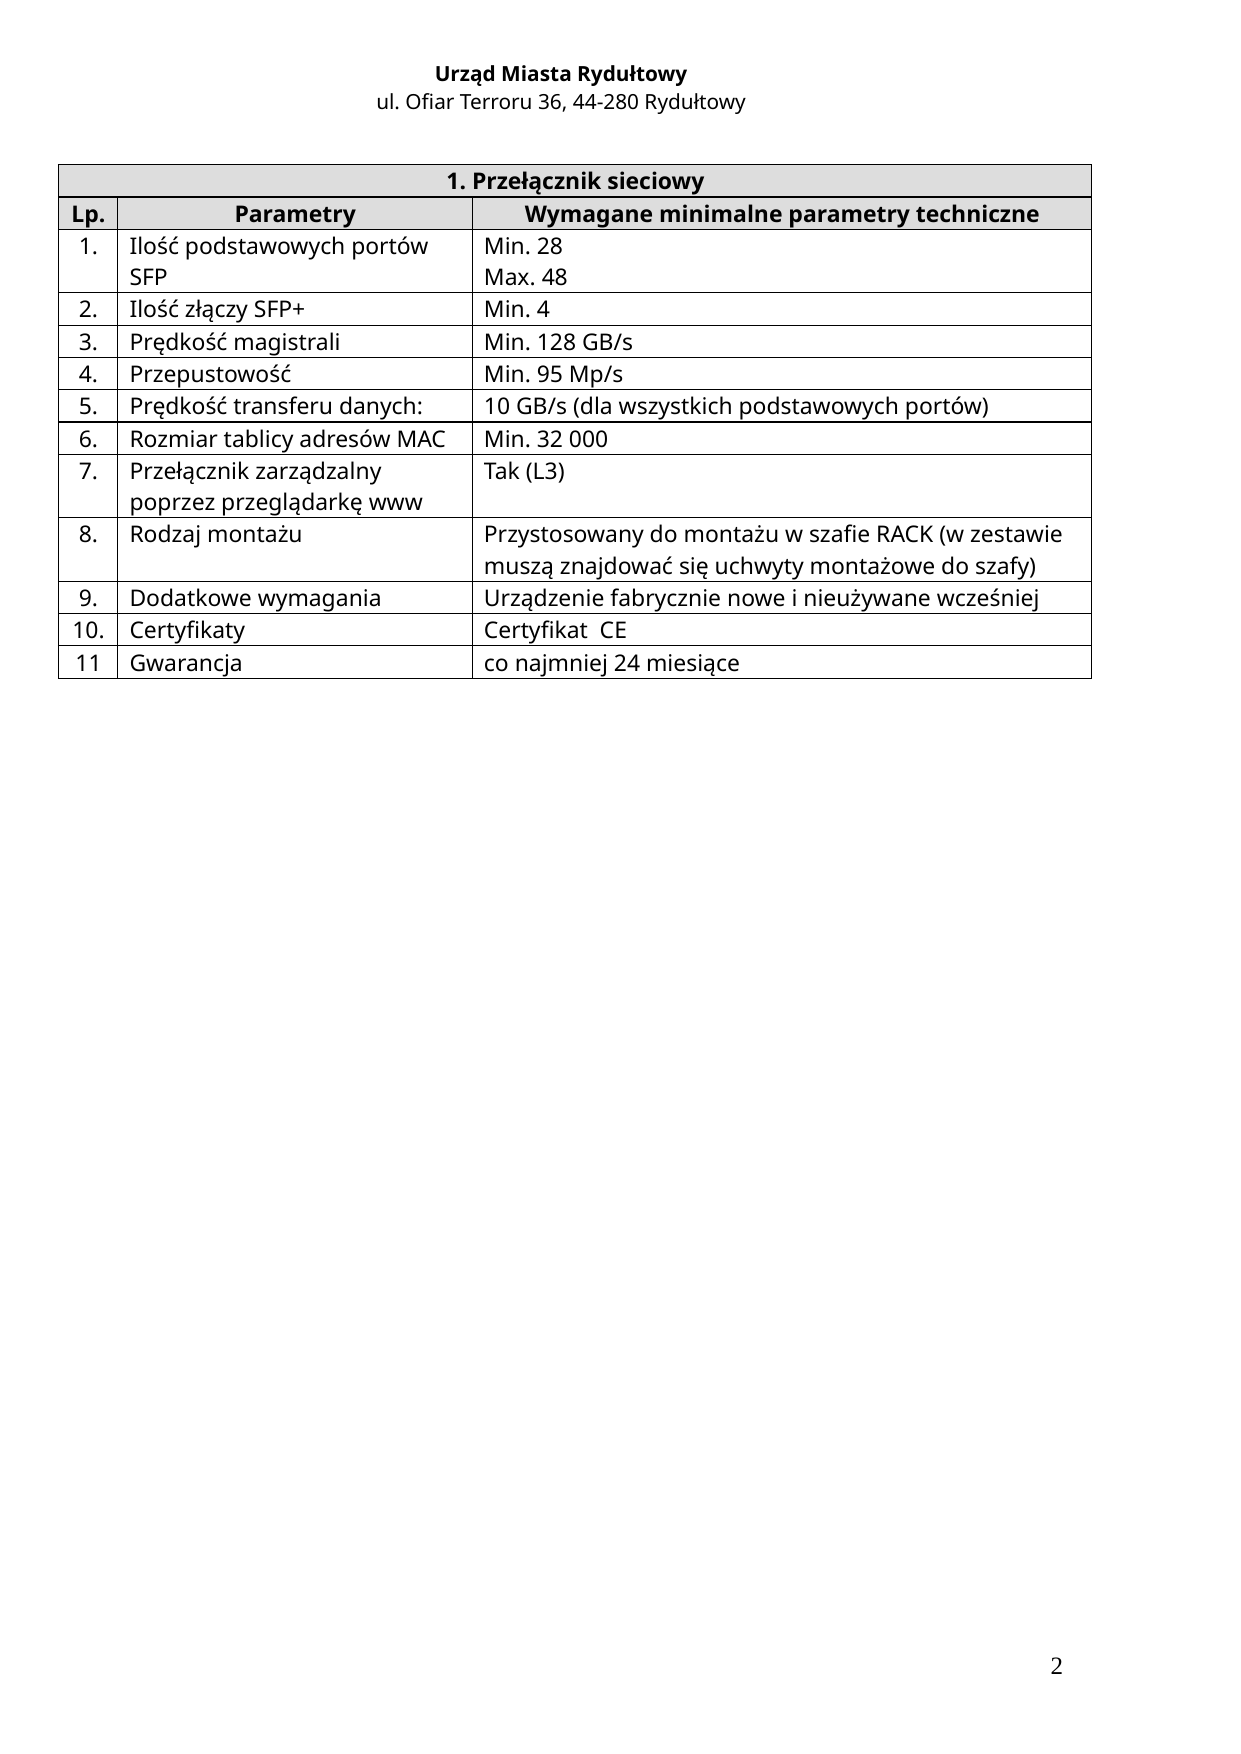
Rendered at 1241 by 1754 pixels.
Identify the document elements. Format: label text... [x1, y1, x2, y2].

table_cell Min. 28 Max. 48 [473, 230, 1091, 292]
table_cell 7. [59, 455, 117, 517]
table_cell 2. [59, 293, 117, 324]
table_cell Min. 95 Mp/s [473, 358, 1091, 389]
table_cell 6. [59, 423, 117, 454]
table_cell Rozmiar tablicy adresów MAC [118, 423, 472, 454]
table_cell 5. [59, 390, 117, 421]
table_cell Certyfikat CE [473, 614, 1091, 645]
table_cell Gwarancja [118, 646, 472, 678]
table_cell Min. 4 [473, 293, 1091, 324]
table_cell Dodatkowe wymagania [118, 582, 472, 613]
table_cell Przystosowany do montażu w szafie RACK (w zestawie muszą znajdować się uchwyty montażowe do szafy) [473, 518, 1091, 581]
table_cell Lp. [59, 198, 117, 229]
table_cell Ilość złączy SFP+ [118, 293, 472, 324]
table_cell Prędkość magistrali [118, 326, 472, 357]
table_cell Tak (L3) [473, 455, 1091, 517]
table_cell Przełącznik zarządzalny poprzez przeglądarkę www [118, 455, 472, 517]
table_cell 9. [59, 582, 117, 613]
table_cell Min. 32 000 [473, 423, 1091, 454]
table_cell 4. [59, 358, 117, 389]
table_cell 1. [59, 230, 117, 292]
table_cell 11 [59, 646, 117, 678]
table_cell Parametry [118, 198, 472, 229]
table_cell 3. [59, 326, 117, 357]
table_cell Przepustowość [118, 358, 472, 389]
table_cell co najmniej 24 miesiące [473, 646, 1091, 678]
table_cell Min. 128 GB/s [473, 326, 1091, 357]
table_cell Ilość podstawowych portów SFP [118, 230, 472, 292]
table_cell Certyfikaty [118, 614, 472, 645]
table_cell Rodzaj montażu [118, 518, 472, 581]
table_cell 10. [59, 614, 117, 645]
table_cell Prędkość transferu danych: [118, 390, 472, 421]
table_cell Wymagane minimalne parametry techniczne [473, 198, 1091, 229]
table_cell 10 GB/s (dla wszystkich podstawowych portów) [473, 390, 1091, 421]
table_cell 8. [59, 518, 117, 581]
table_cell Urządzenie fabrycznie nowe i nieużywane wcześniej [473, 582, 1091, 613]
table_header 1. Przełącznik sieciowy [59, 165, 1091, 196]
